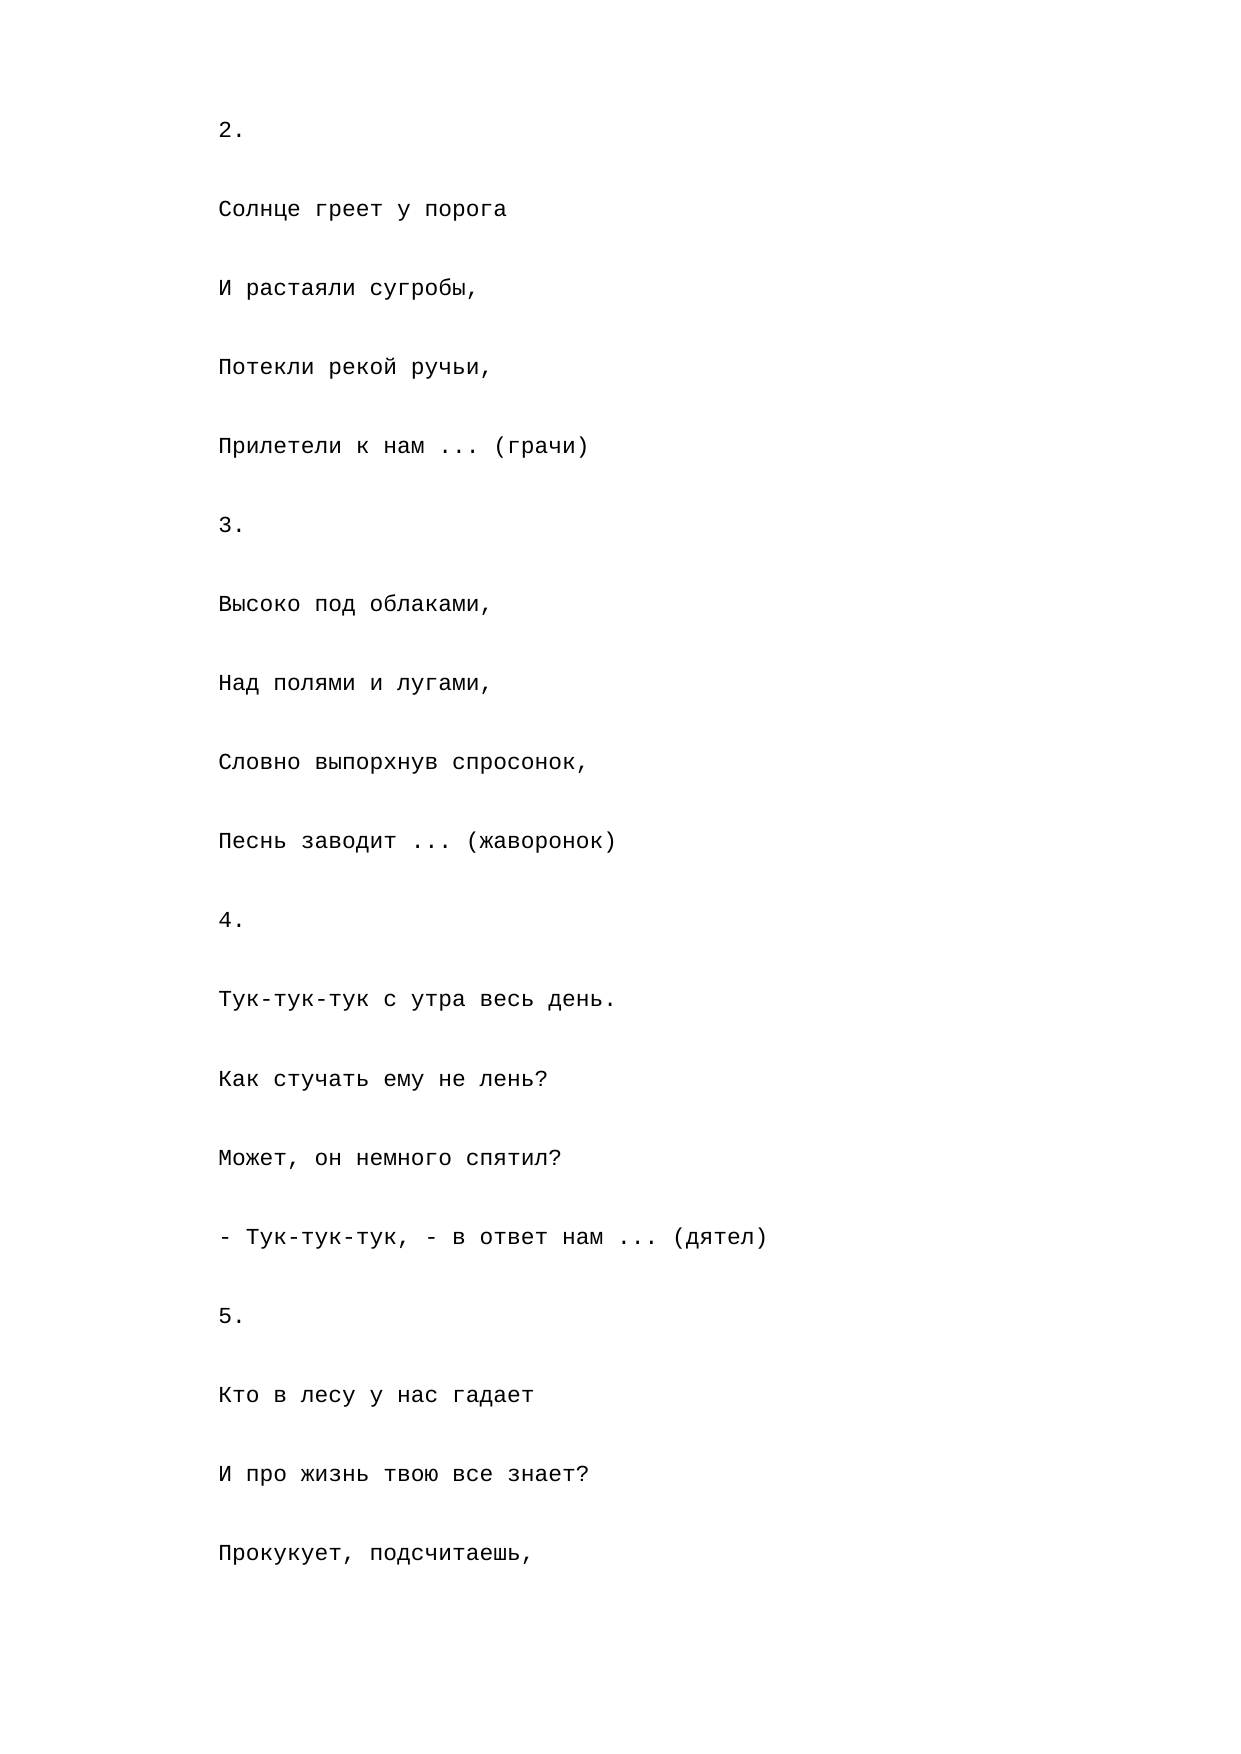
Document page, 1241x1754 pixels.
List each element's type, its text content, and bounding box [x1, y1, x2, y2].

text Тук-тук-тук с утра весь день. [118, 988, 1122, 1014]
text И растаяли сугробы, [118, 276, 1122, 302]
text И про жизнь твою все знает? [118, 1462, 1122, 1488]
text Высоко под облаками, [118, 592, 1122, 618]
text Может, он немного спятил? [118, 1146, 1122, 1172]
text Прокукует, подсчитаешь, [118, 1541, 1122, 1567]
text 3. [118, 513, 1122, 539]
text 2. [118, 118, 1122, 144]
text Песнь заводит ... (жаворонок) [118, 830, 1122, 856]
text Прилетели к нам ... (грачи) [118, 434, 1122, 460]
text Словно выпорхнув спросонок, [118, 751, 1122, 777]
text 4. [118, 909, 1122, 935]
text Над полями и лугами, [118, 672, 1122, 697]
text - Тук-тук-тук, - в ответ нам ... (дятел) [118, 1225, 1122, 1251]
text Как стучать ему не лень? [118, 1067, 1122, 1093]
text Кто в лесу у нас гадает [118, 1383, 1122, 1409]
text Солнце греет у порога [118, 197, 1122, 223]
text Потекли рекой ручьи, [118, 355, 1122, 381]
text 5. [118, 1304, 1122, 1330]
